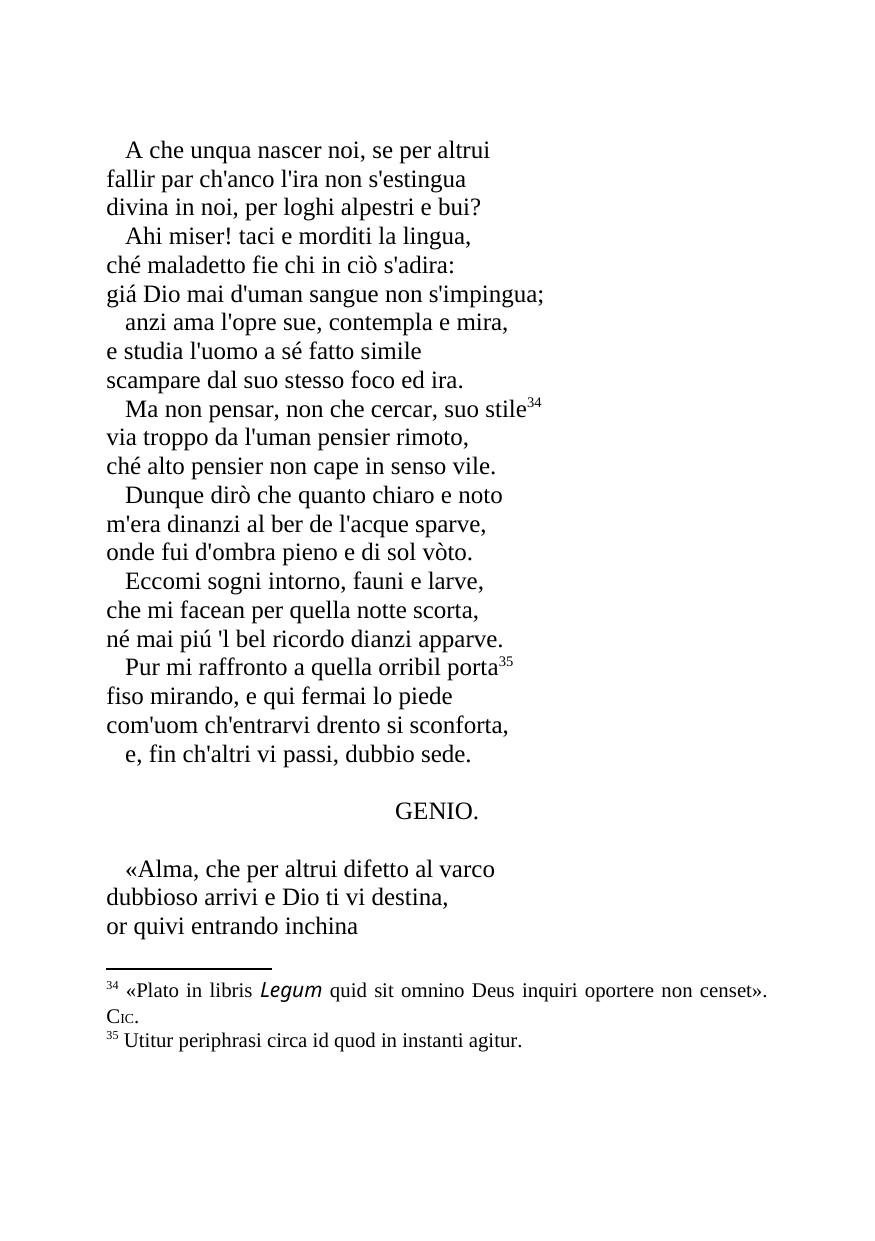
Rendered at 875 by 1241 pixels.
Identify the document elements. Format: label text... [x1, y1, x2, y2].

text che mi facean per quella notte scorta, [106, 595, 768, 624]
text ché alto pensier non cape in senso vile. [106, 451, 768, 480]
text Pur mi raffronto a quella orribil porta [125, 652, 768, 681]
text fallir par ch'anco l'ira non s'estingua [106, 164, 768, 192]
text m'era dinanzi al ber de l'acque sparve, [106, 509, 768, 537]
text «Plato in libris Legum quid sit omnino Deus inquiri oportere non censet». Cic. [106, 975, 768, 1028]
text e, fin ch'altri vi passi, dubbio sede. [125, 739, 768, 767]
text giá Dio mai d'uman sangue non s'impingua; [106, 279, 768, 307]
text com'uom ch'entrarvi drento si sconforta, [106, 710, 768, 739]
text e studia l'uomo a sé fatto simile [106, 336, 768, 365]
text Ma non pensar, non che cercar, suo stile [125, 394, 768, 422]
text né mai piú 'l bel ricordo dianzi apparve. [106, 624, 768, 652]
text Dunque dirò che quanto chiaro e noto [125, 480, 768, 509]
text anzi ama l'opre sue, contempla e mira, [125, 307, 768, 336]
text or quivi entrando inchina [106, 911, 768, 940]
text GENIO. [106, 796, 768, 825]
text «Alma, che per altrui difetto al varco [125, 854, 768, 882]
text A che unqua nascer noi, se per altrui [125, 135, 768, 164]
text divina in noi, per loghi alpestri e bui? [106, 192, 768, 221]
text dubbioso arrivi e Dio ti vi destina, [106, 882, 768, 911]
text Utitur periphrasi circa id quod in instanti agitur. [106, 1028, 768, 1052]
text scampare dal suo stesso foco ed ira. [106, 365, 768, 394]
text via troppo da l'uman pensier rimoto, [106, 422, 768, 451]
text Ahi miser! taci e morditi la lingua, [125, 221, 768, 250]
text fiso mirando, e qui fermai lo piede [106, 681, 768, 710]
text onde fui d'ombra pieno e di sol vòto. [106, 537, 768, 566]
text ché maladetto fie chi in ciò s'adira: [106, 250, 768, 279]
text Eccomi sogni intorno, fauni e larve, [125, 566, 768, 595]
